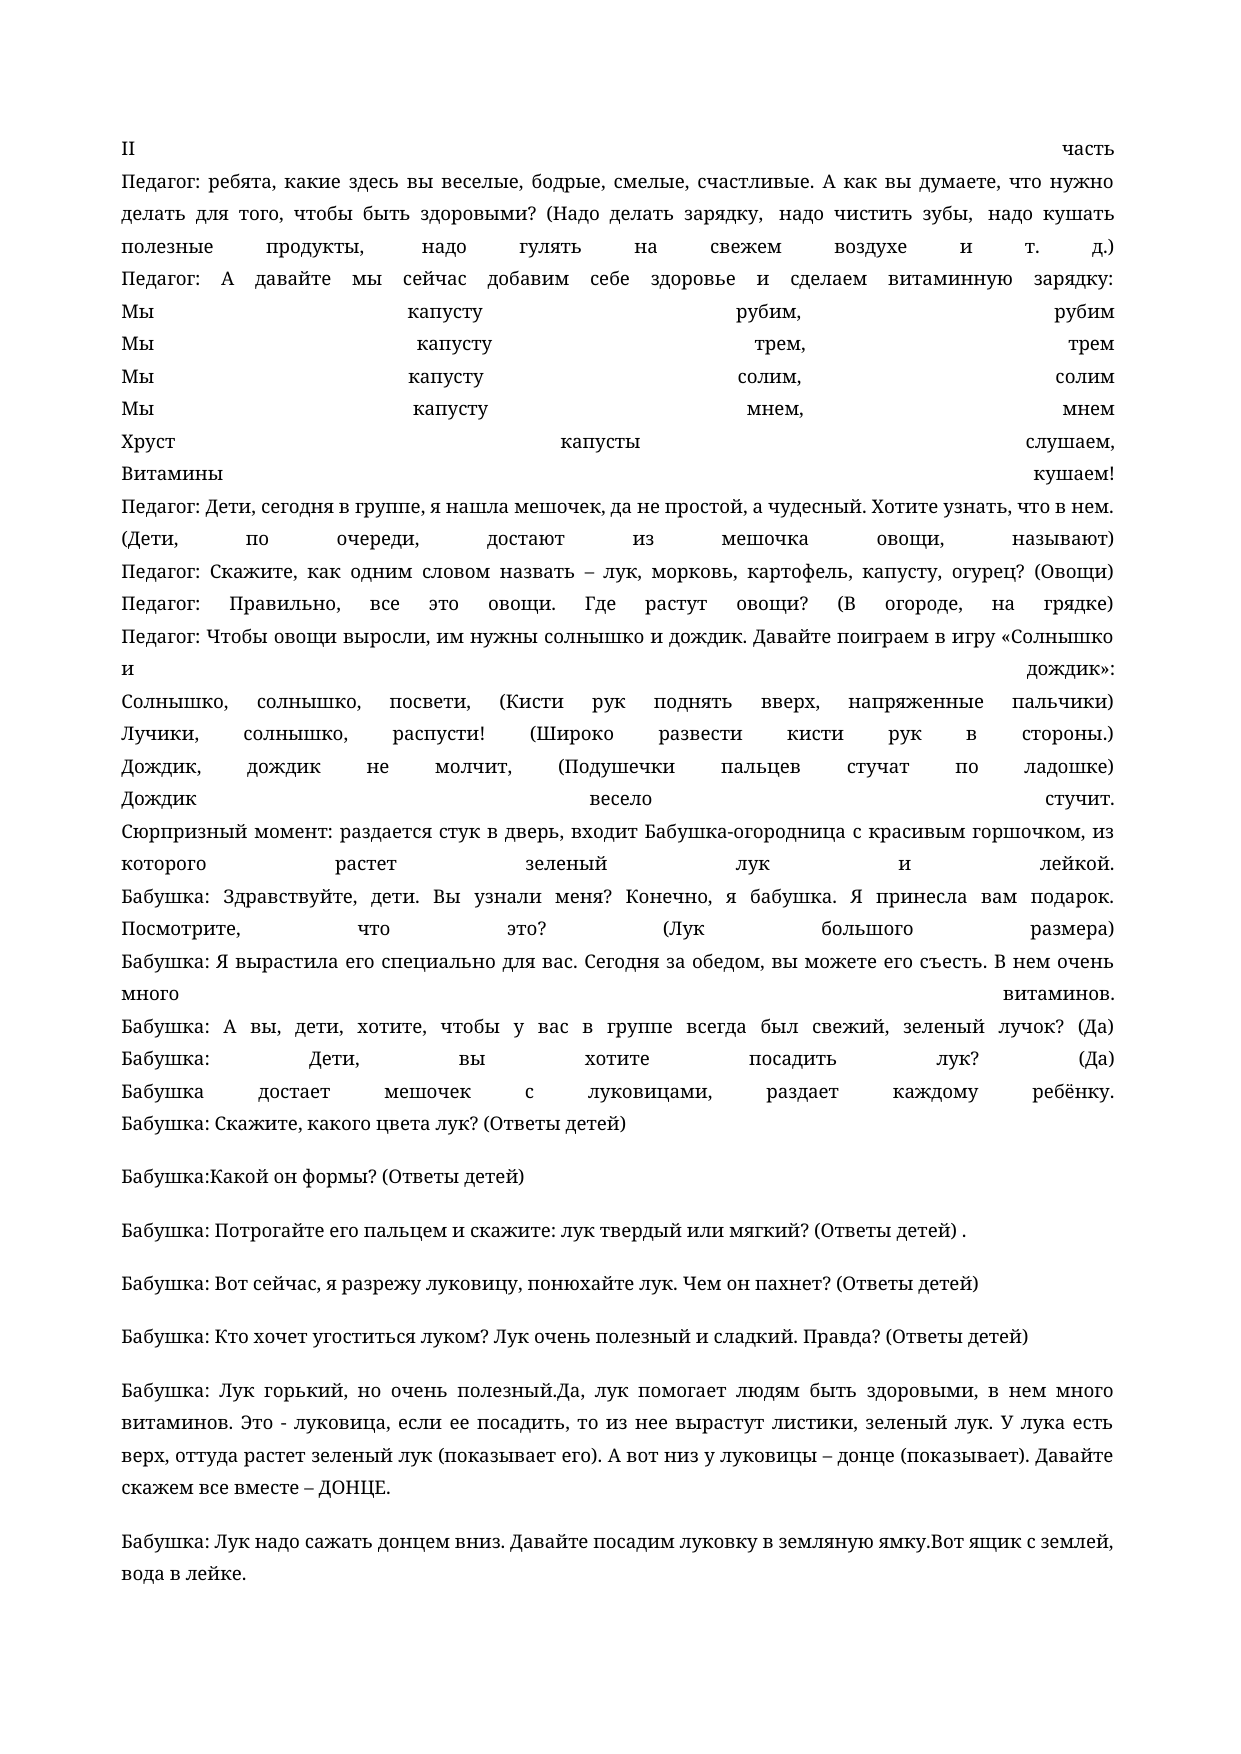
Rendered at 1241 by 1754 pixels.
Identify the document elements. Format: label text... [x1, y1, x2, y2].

table_cell II часть Педагог: ребята, какие здесь вы веселые, бодрые, смелые, счастливые. А как вы думаете, что нужно делать для того, чтобы быть здоровыми? (Надо делать зарядку, надо чистить зубы, надо кушать полезные продукты, надо гулять на свежем воздухе и т. д.) Педагог: А давайте мы сейчас добавим себе здоровье и сделаем витаминную зарядку: Мы капусту рубим, рубим Мы капусту трем, трем Мы капусту солим, солим Мы капусту мнем, мнем Хруст капусты слушаем, Витамины кушаем! Педагог: Дети, сегодня в группе, я нашла мешочек, да не простой, а чудесный. Хотите узнать, что в нем.(Дети, по очереди, достают из мешочка овощи, называют) Педагог: Скажите, как одним словом назвать – лук, морковь, картофель, капусту, огурец? (Овощи) Педагог: Правильно, все это овощи. Где растут овощи? (В огороде, на грядке) Педагог: Чтобы овощи выросли, им нужны солнышко и дождик. Давайте поиграем в игру «Солнышко и дождик»: Солнышко, солнышко, посвети, (Кисти рук поднять вверх, напряженные пальчики) Лучики, солнышко, распусти! (Широко развести кисти рук в стороны.) Дождик, дождик не молчит, (Подушечки пальцев стучат по ладошке) Дождик весело стучит. Сюрпризный момент: раздается стук в дверь, входит Бабушка-огородница с красивым горшочком, из которого растет зеленый лук и лейкой. Бабушка: Здравствуйте, дети. Вы узнали меня? Конечно, я бабушка. Я принесла вам подарок. Посмотрите, что это? (Лук большого размера) Бабушка: Я вырастила его специально для вас. Сегодня за обедом, вы можете его съесть. В нем очень много витаминов. Бабушка: А вы, дети, хотите, чтобы у вас в группе всегда был свежий, зеленый лучок? (Да) Бабушка: Дети, вы хотите посадить лук? (Да) Бабушка достает мешочек с луковицами, раздает каждому ребёнку. Бабушка: Скажите, какого цвета лук? (Ответы детей) Бабушка:Какой он формы? (Ответы детей) Бабушка: Потрогайте его пальцем и скажите: лук твердый или мягкий? (Ответы детей) . Бабушка: Вот сейчас, я разрежу луковицу, понюхайте лук. Чем он пахнет? (Ответы детей) Бабушка: Кто хочет угоститься луком? Лук очень полезный и сладкий. Правда? (Ответы детей) Бабушка: Лук горький, но очень полезный.Да, лук помогает людям быть здоровыми, в нем много витаминов. Это - луковица, если ее посадить, то из нее вырастут листики, зеленый лук. У лука есть верх, оттуда растет зеленый лук (показывает его). А вот низ у луковицы – донце (показывает). Давайте скажем все вместе – ДОНЦЕ. Бабушка: Лук надо сажать донцем вниз. Давайте посадим луковку в земляную ямку.Вот ящик с землей, вода в лейке. [121, 118, 1115, 1596]
